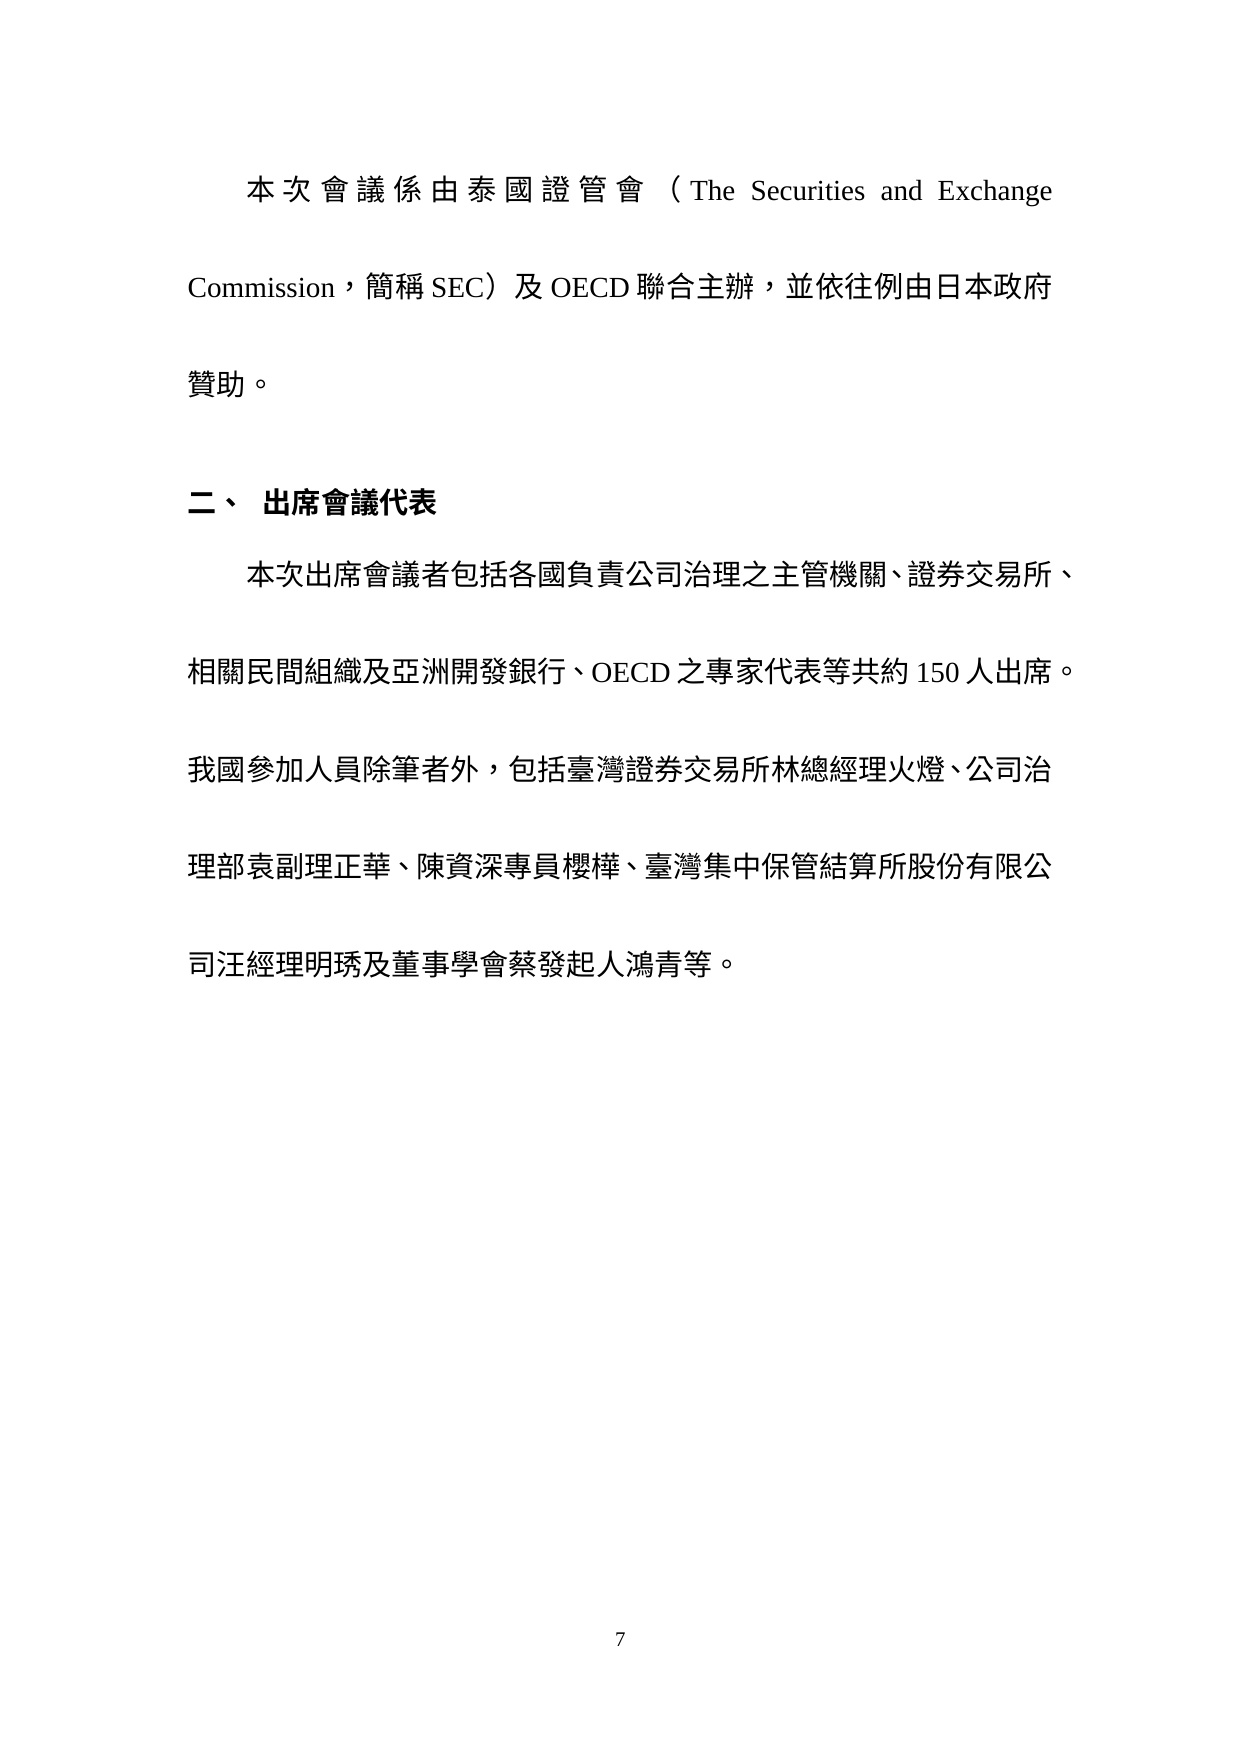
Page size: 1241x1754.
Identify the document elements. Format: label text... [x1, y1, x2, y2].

text 本次會議係由泰國證管會（The Securities and Exchange Commission，簡稱SEC）及OECD聯合主辦，並依往例由日本政府贊助。 [187, 150, 1053, 420]
title 出席會議代表 [187, 480, 1053, 522]
text 本次出席會議者包括各國負責公司治理之主管機關、證券交易所、相關民間組織及亞洲開發銀行、OECD之專家代表等共約150人出席。我國參加人員除筆者外，包括臺灣證券交易所林總經理火燈、公司治理部袁副理正華、陳資深專員櫻樺、臺灣集中保管結算所股份有限公司汪經理明琇及董事學會蔡發起人鴻青等。 [187, 535, 1053, 1000]
